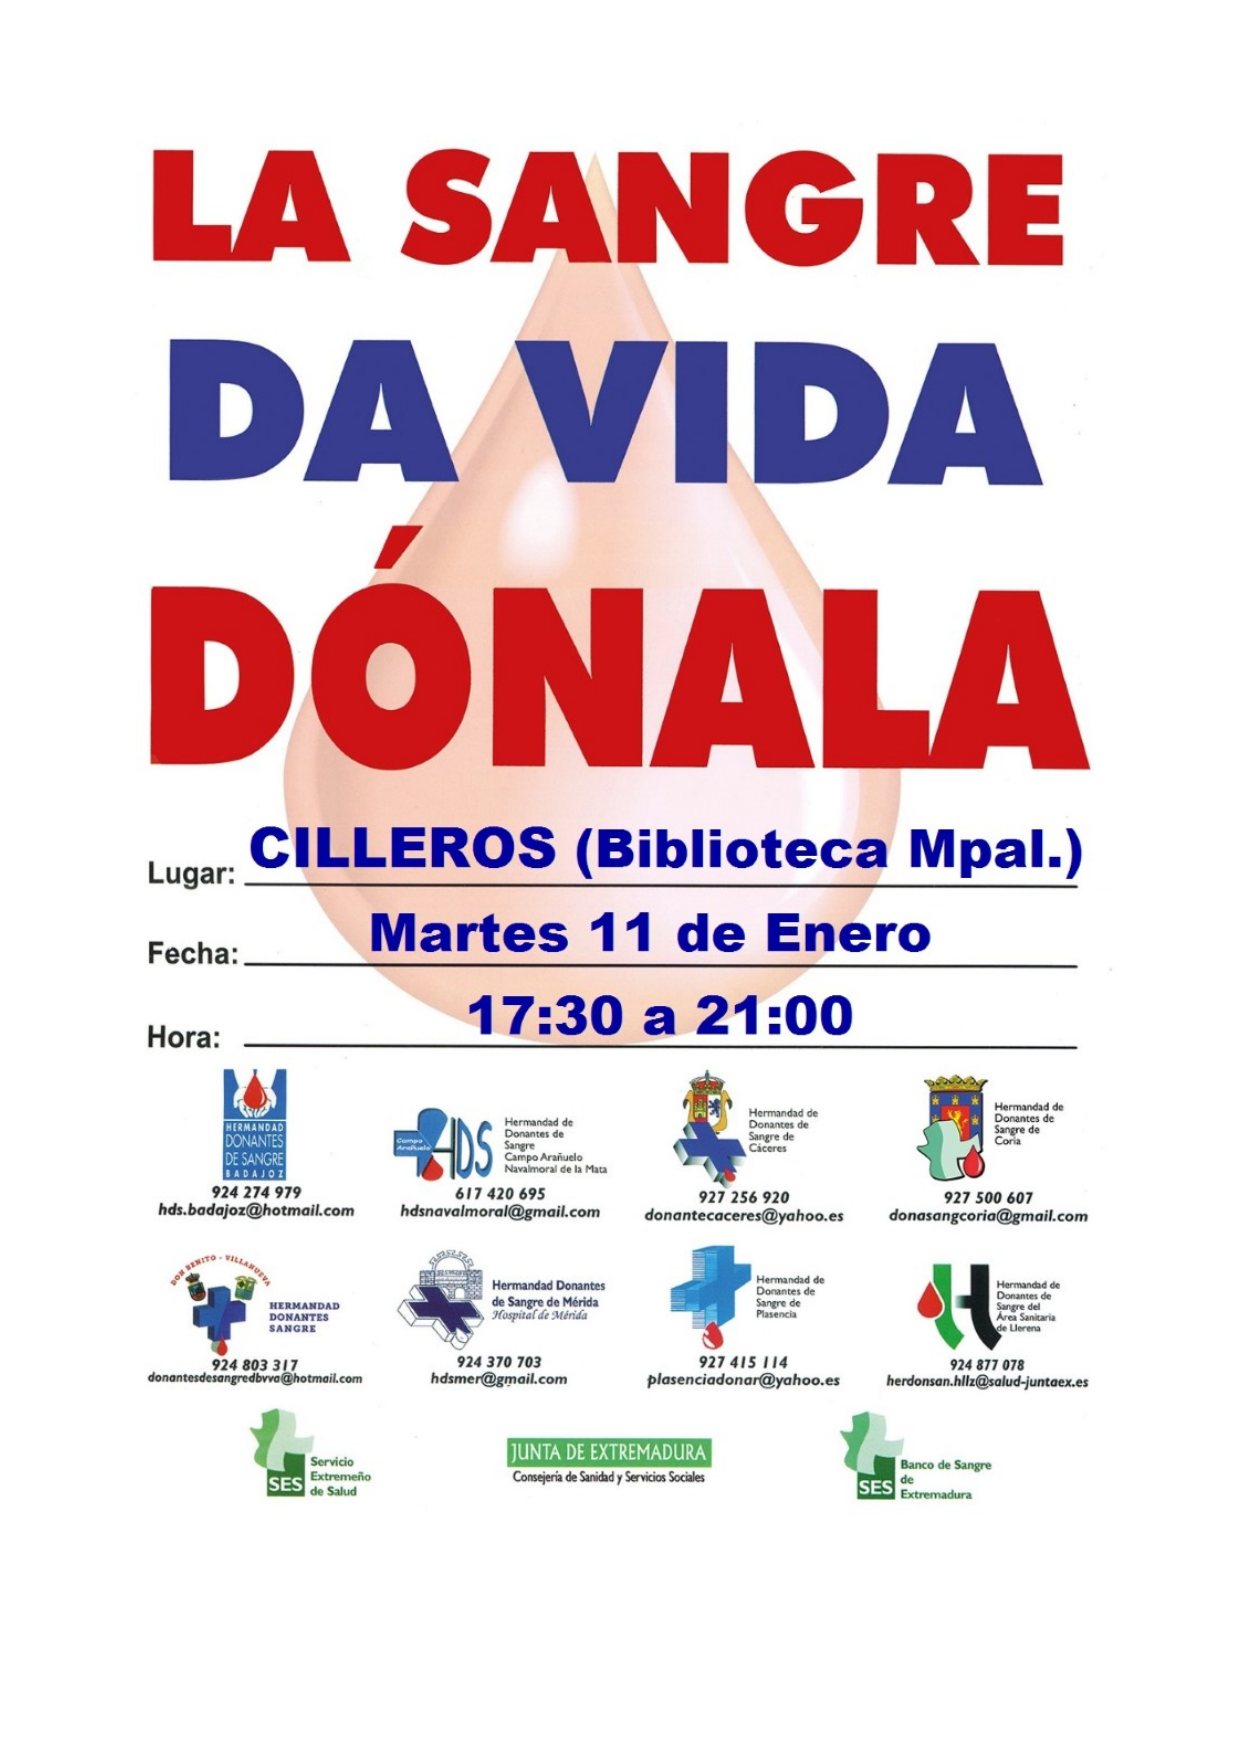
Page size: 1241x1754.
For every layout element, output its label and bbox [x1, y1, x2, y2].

picture [118, 118, 1123, 1532]
